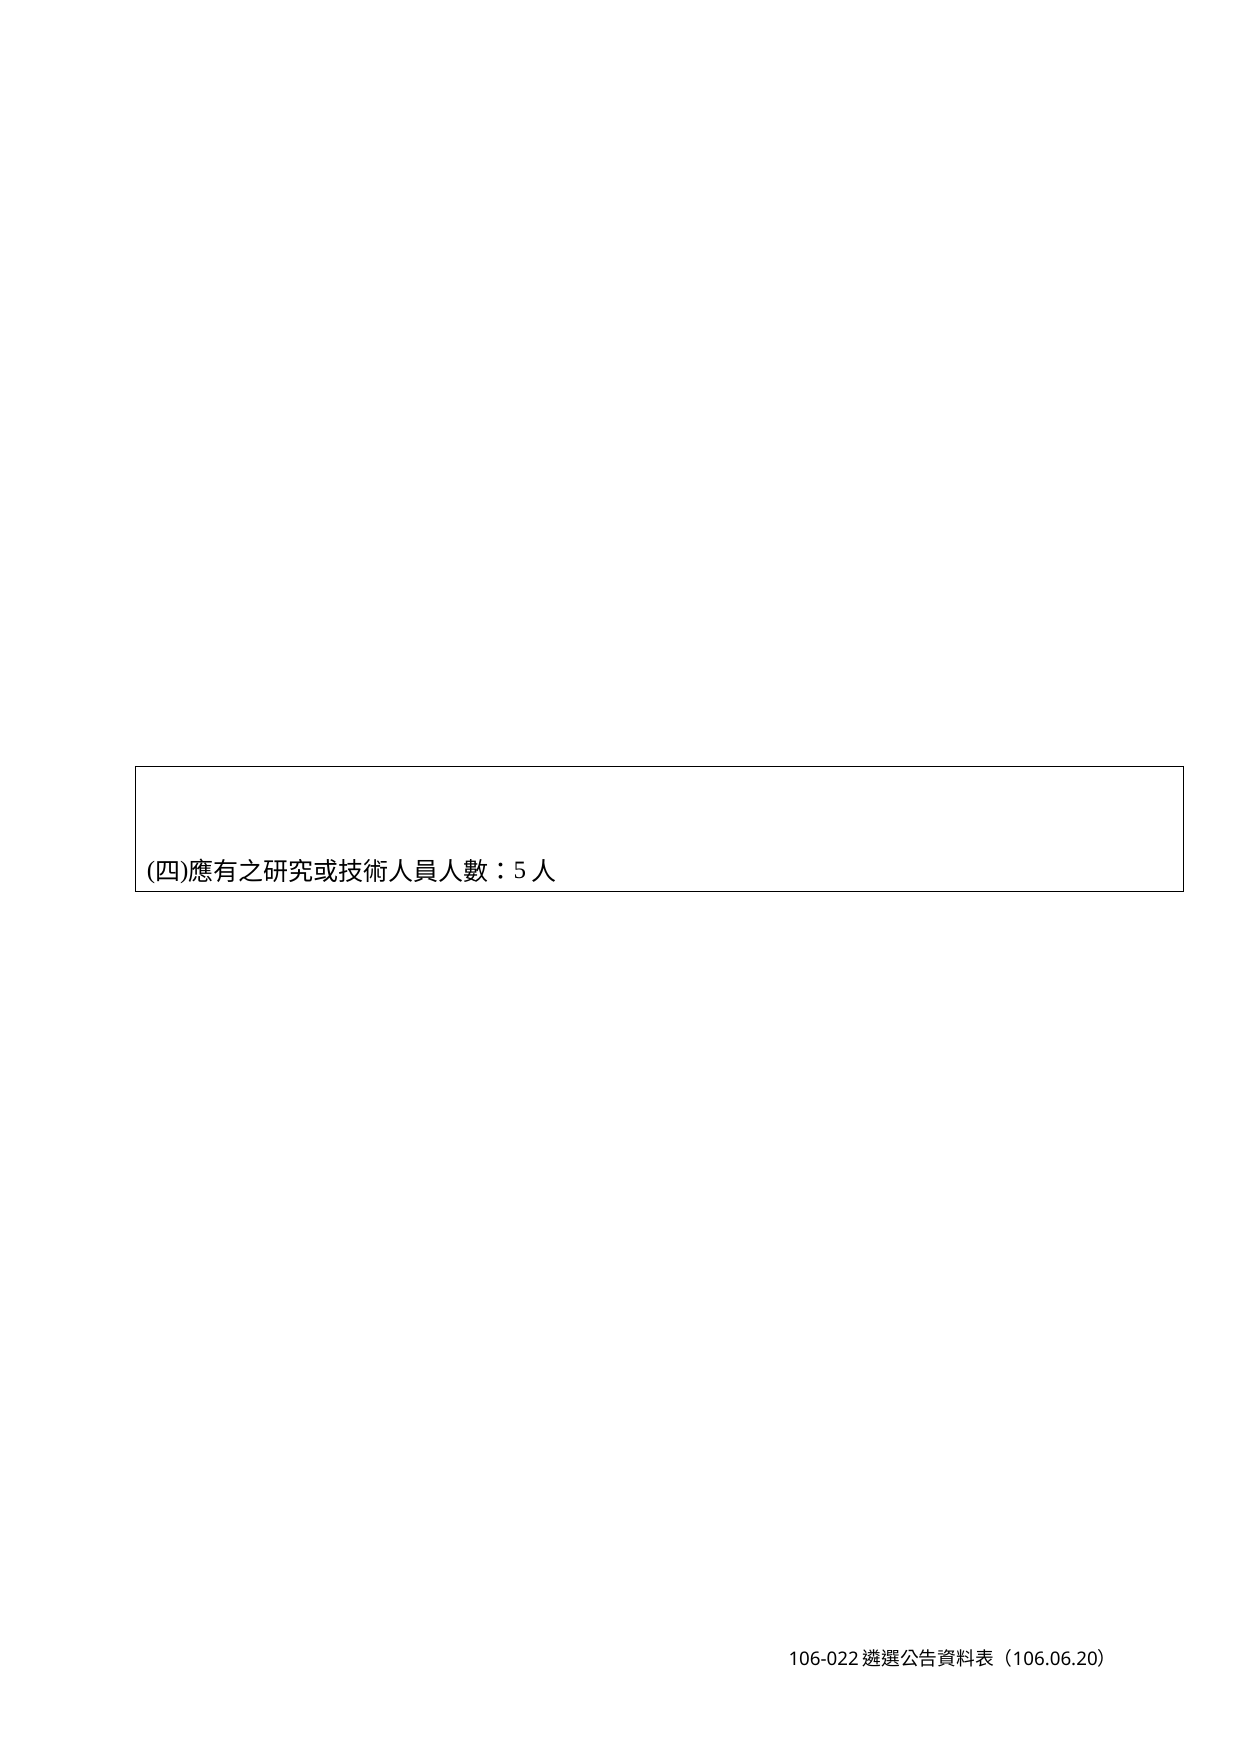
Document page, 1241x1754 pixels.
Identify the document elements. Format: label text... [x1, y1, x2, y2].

table_cell (四)應有之研究或技術人員人數：5人 [136, 767, 1183, 891]
